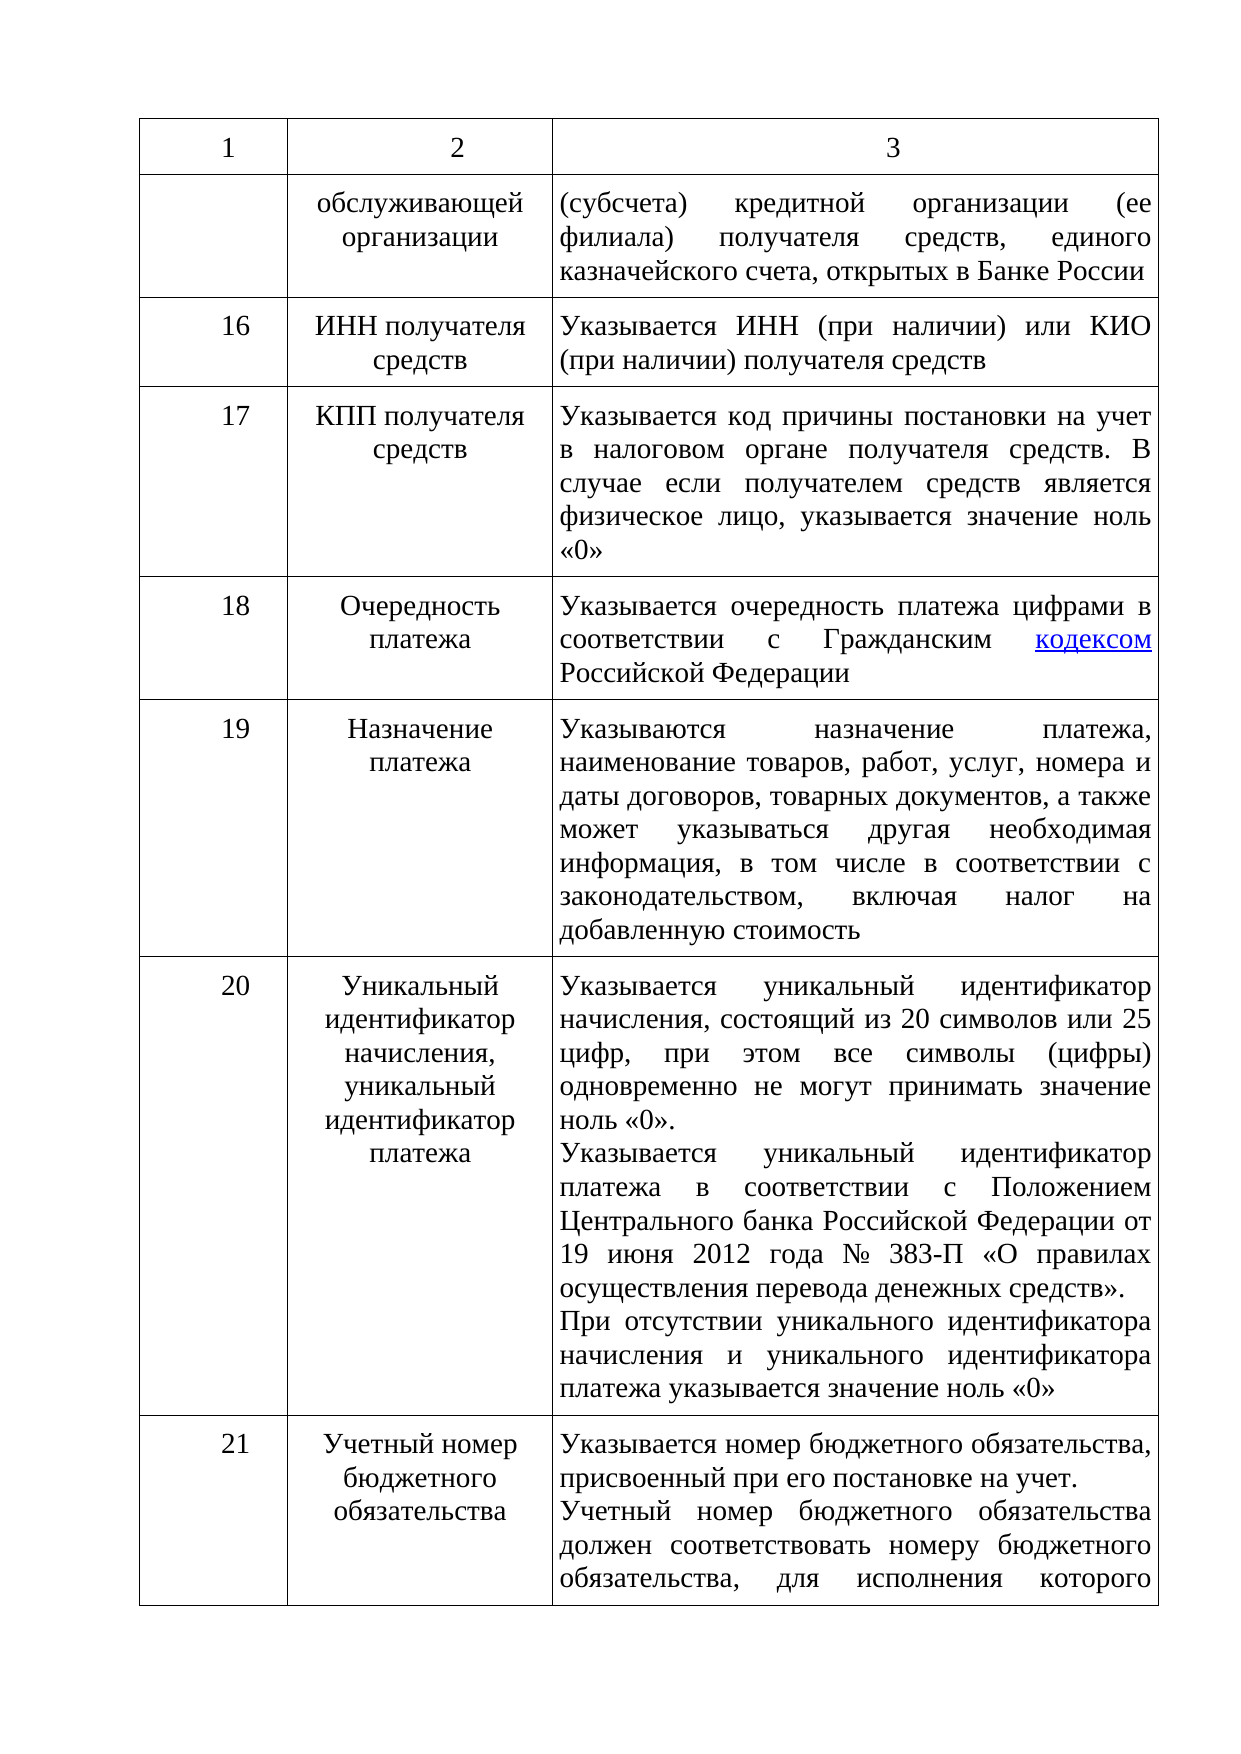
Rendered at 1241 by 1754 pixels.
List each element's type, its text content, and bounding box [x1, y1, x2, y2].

table_header 1 [140, 119, 287, 174]
table_header 3 [553, 119, 1158, 174]
table_cell Назначение платежа [288, 700, 552, 956]
table_cell Указывается номер бюджетного обязательства, присвоенный при его постановке на учет. Учетный номер бюджетного обязательства должен соответствовать номеру бюджетного обязательства, для исполнения которого [553, 1416, 1158, 1604]
table_cell Учетный номер бюджетного обязательства [288, 1416, 552, 1604]
table_cell КПП получателя средств [288, 387, 552, 576]
table_cell обслуживающей организации [288, 175, 552, 297]
table_cell Очередность платежа [288, 577, 552, 699]
table_cell Указывается ИНН (при наличии) или КИО (при наличии) получателя средств [553, 298, 1158, 386]
table_cell 20 [140, 957, 287, 1414]
table_cell 17 [140, 387, 287, 576]
table_cell Указывается уникальный идентификатор начисления, состоящий из 20 символов или 25 цифр, при этом все символы (цифры) одновременно не могут принимать значение ноль «0». Указывается уникальный идентификатор платежа в соответствии с Положением Центрального банка Российской Федерации от 19 июня 2012 года № 383-П «О правилах осуществления перевода денежных средств». При отсутствии уникального идентификатора начисления и уникального идентификатора платежа указывается значение ноль «0» [553, 957, 1158, 1414]
table_cell Указывается код причины постановки на учет в налоговом органе получателя средств. В случае если получателем средств является физическое лицо, указывается значение ноль «0» [553, 387, 1158, 576]
table_cell 19 [140, 700, 287, 956]
table_cell [140, 175, 287, 297]
table_cell 21 [140, 1416, 287, 1604]
table_cell 16 [140, 298, 287, 386]
table_cell Указываются назначение платежа, наименование товаров, работ, услуг, номера и даты договоров, товарных документов, а также может указываться другая необходимая информация, в том числе в соответствии с законодательством, включая налог на добавленную стоимость [553, 700, 1158, 956]
table_cell 18 [140, 577, 287, 699]
table_header 2 [288, 119, 552, 174]
table_cell Уникальный идентификатор начисления, уникальный идентификатор платежа [288, 957, 552, 1414]
table_cell (субсчета) кредитной организации (ее филиала) получателя средств, единого казначейского счета, открытых в Банке России [553, 175, 1158, 297]
table_cell ИНН получателя средств [288, 298, 552, 386]
table_cell Указывается очередность платежа цифрами в соответствии с Гражданским кодексом Российской Федерации [553, 577, 1158, 699]
